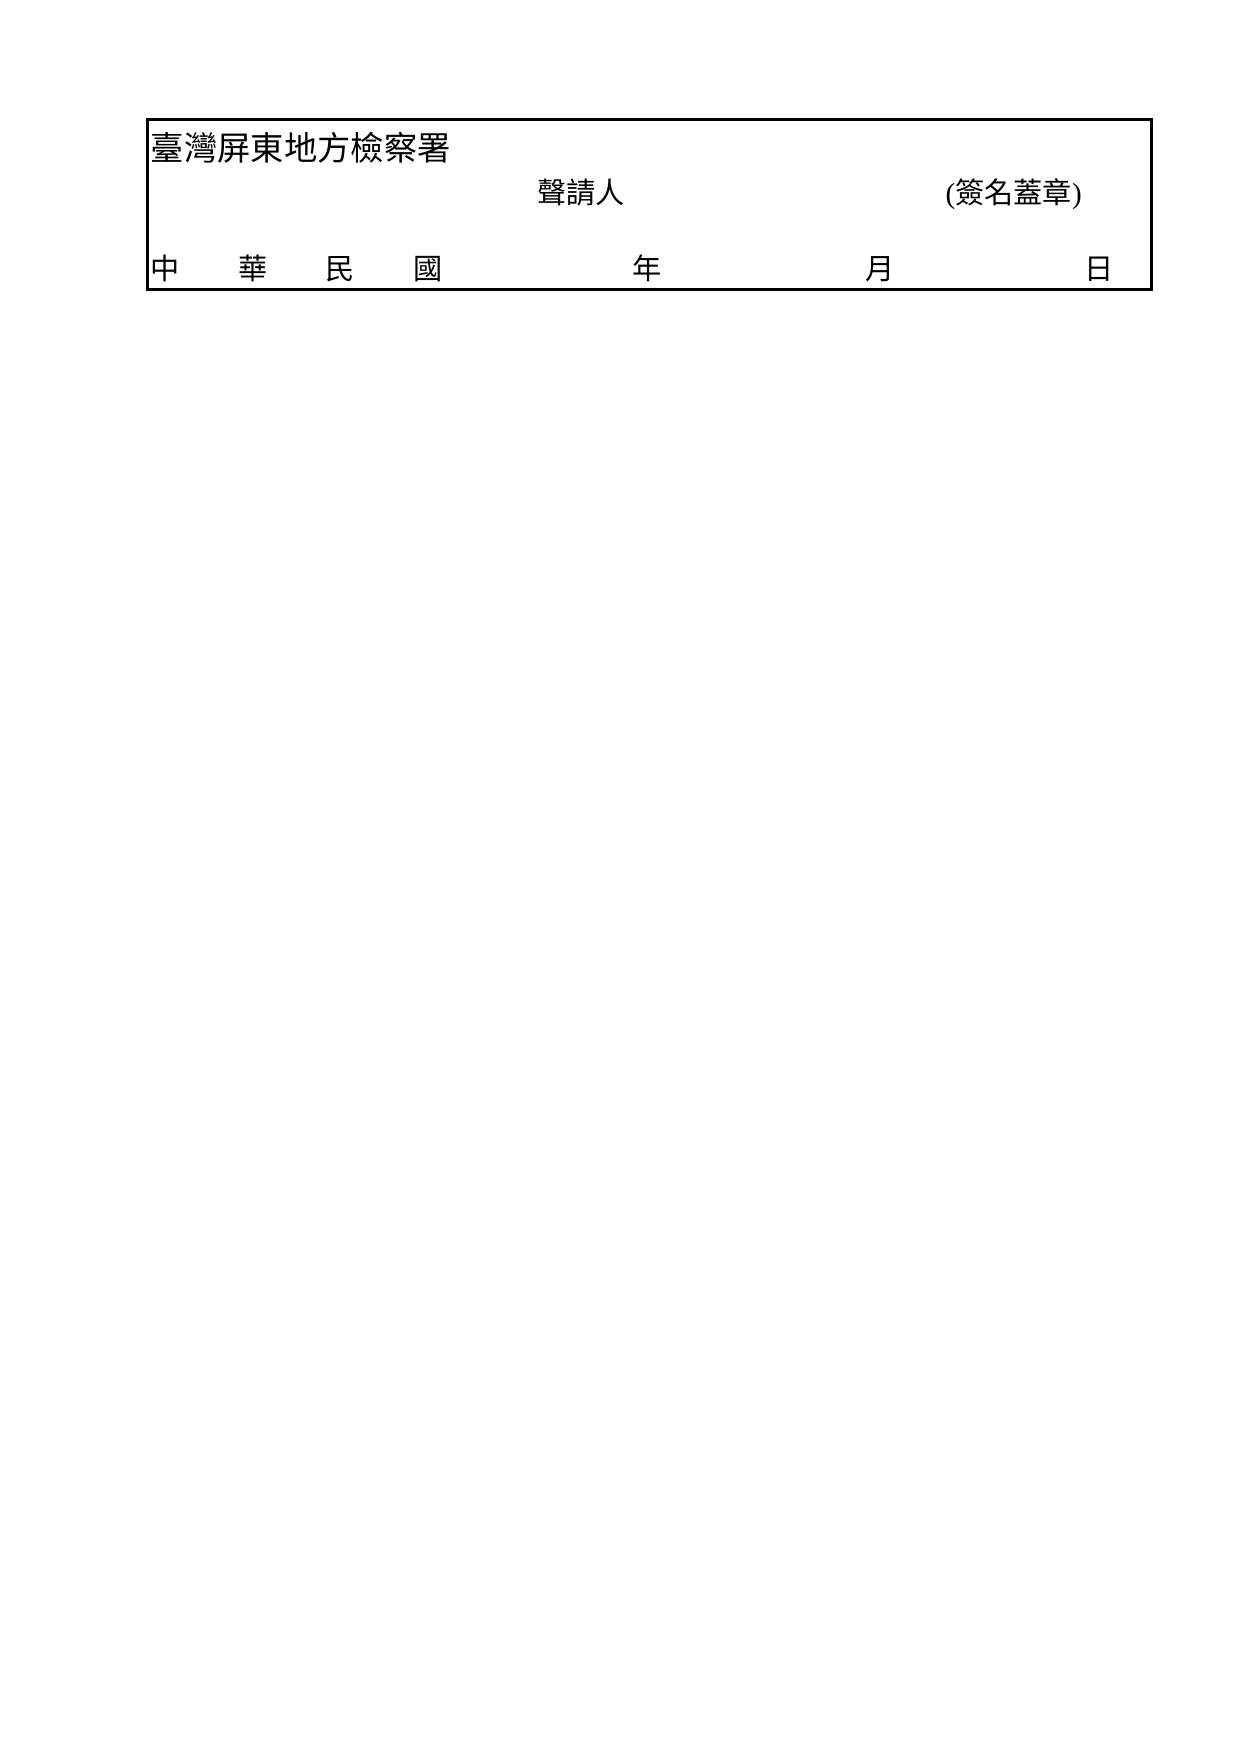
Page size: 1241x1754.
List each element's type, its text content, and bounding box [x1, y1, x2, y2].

table_cell 臺灣屏東地方檢察署 聲請人 (簽名蓋章) 中 華 民 國 年 月 日 [149, 121, 1150, 288]
table_cell [1153, 118, 1199, 288]
